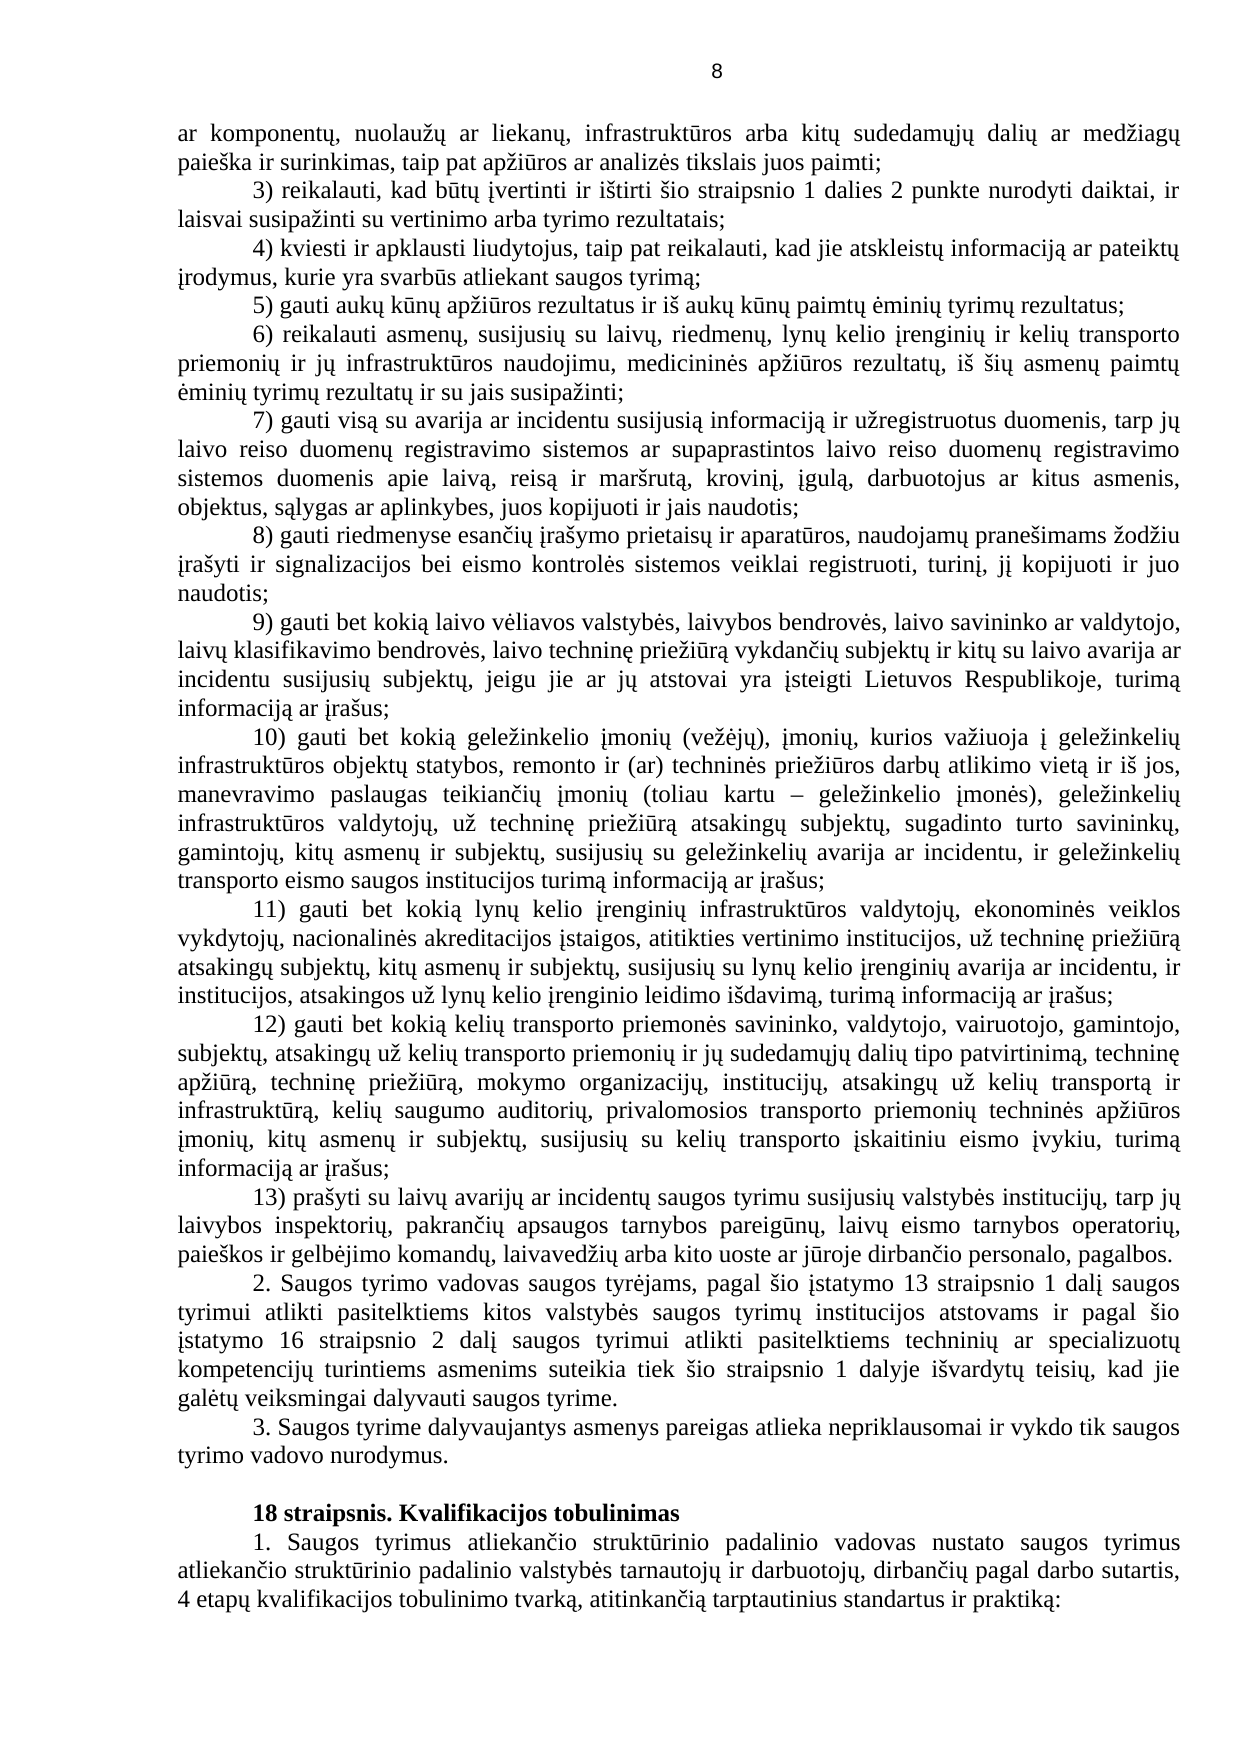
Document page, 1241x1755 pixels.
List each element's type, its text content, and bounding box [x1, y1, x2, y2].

text 10) gauti bet kokią geležinkelio įmonių (vežėjų), įmonių, kurios važiuoja į geležinkelių infrastruktūros objektų statybos, remonto ir (ar) techninės priežiūros darbų atlikimo vietą ir iš jos, manevravimo paslaugas teikiančių įmonių (toliau kartu – geležinkelio įmonės), geležinkelių infrastruktūros valdytojų, už techninę priežiūrą atsakingų subjektų, sugadinto turto savininkų, gamintojų, kitų asmenų ir subjektų, susijusių su geležinkelių avarija ar incidentu, ir geležinkelių transporto eismo saugos institucijos turimą informaciją ar įrašus; [177, 722, 1181, 894]
text 5) gauti aukų kūnų apžiūros rezultatus ir iš aukų kūnų paimtų ėminių tyrimų rezultatus; [177, 291, 1181, 319]
text 6) reikalauti asmenų, susijusių su laivų, riedmenų, lynų kelio įrenginių ir kelių transporto priemonių ir jų infrastruktūros naudojimu, medicininės apžiūros rezultatų, iš šių asmenų paimtų ėminių tyrimų rezultatų ir su jais susipažinti; [177, 319, 1181, 406]
text 18 straipsnis. Kvalifikacijos tobulinimas [177, 1498, 1181, 1527]
text 3. Saugos tyrime dalyvaujantys asmenys pareigas atlieka nepriklausomai ir vykdo tik saugos tyrimo vadovo nurodymus. [177, 1412, 1181, 1469]
text 9) gauti bet kokią laivo vėliavos valstybės, laivybos bendrovės, laivo savininko ar valdytojo, laivų klasifikavimo bendrovės, laivo techninę priežiūrą vykdančių subjektų ir kitų su laivo avarija ar incidentu susijusių subjektų, jeigu jie ar jų atstovai yra įsteigti Lietuvos Respublikoje, turimą informaciją ar įrašus; [177, 607, 1181, 722]
text 7) gauti visą su avarija ar incidentu susijusią informaciją ir užregistruotus duomenis, tarp jų laivo reiso duomenų registravimo sistemos ar supaprastintos laivo reiso duomenų registravimo sistemos duomenis apie laivą, reisą ir maršrutą, krovinį, įgulą, darbuotojus ar kitus asmenis, objektus, sąlygas ar aplinkybes, juos kopijuoti ir jais naudotis; [177, 406, 1181, 521]
text 12) gauti bet kokią kelių transporto priemonės savininko, valdytojo, vairuotojo, gamintojo, subjektų, atsakingų už kelių transporto priemonių ir jų sudedamųjų dalių tipo patvirtinimą, techninę apžiūrą, techninę priežiūrą, mokymo organizacijų, institucijų, atsakingų už kelių transportą ir infrastruktūrą, kelių saugumo auditorių, privalomosios transporto priemonių techninės apžiūros įmonių, kitų asmenų ir subjektų, susijusių su kelių transporto įskaitiniu eismo įvykiu, turimą informaciją ar įrašus; [177, 1009, 1181, 1182]
text 1. Saugos tyrimus atliekančio struktūrinio padalinio vadovas nustato saugos tyrimus atliekančio struktūrinio padalinio valstybės tarnautojų ir darbuotojų, dirbančių pagal darbo sutartis, 4 etapų kvalifikacijos tobulinimo tvarką, atitinkančią tarptautinius standartus ir praktiką: [177, 1527, 1181, 1613]
text 3) reikalauti, kad būtų įvertinti ir ištirti šio straipsnio 1 dalies 2 punkte nurodyti daiktai, ir laisvai susipažinti su vertinimo arba tyrimo rezultatais; [177, 176, 1181, 233]
text 2. Saugos tyrimo vadovas saugos tyrėjams, pagal šio įstatymo 13 straipsnio 1 dalį saugos tyrimui atlikti pasitelktiems kitos valstybės saugos tyrimų institucijos atstovams ir pagal šio įstatymo 16 straipsnio 2 dalį saugos tyrimui atlikti pasitelktiems techninių ar specializuotų kompetencijų turintiems asmenims suteikia tiek šio straipsnio 1 dalyje išvardytų teisių, kad jie galėtų veiksmingai dalyvauti saugos tyrime. [177, 1268, 1181, 1412]
text 13) prašyti su laivų avarijų ar incidentų saugos tyrimu susijusių valstybės institucijų, tarp jų laivybos inspektorių, pakrančių apsaugos tarnybos pareigūnų, laivų eismo tarnybos operatorių, paieškos ir gelbėjimo komandų, laivavedžių arba kito uoste ar jūroje dirbančio personalo, pagalbos. [177, 1182, 1181, 1268]
text 11) gauti bet kokią lynų kelio įrenginių infrastruktūros valdytojų, ekonominės veiklos vykdytojų, nacionalinės akreditacijos įstaigos, atitikties vertinimo institucijos, už techninę priežiūrą atsakingų subjektų, kitų asmenų ir subjektų, susijusių su lynų kelio įrenginių avarija ar incidentu, ir institucijos, atsakingos už lynų kelio įrenginio leidimo išdavimą, turimą informaciją ar įrašus; [177, 894, 1181, 1009]
text 4) kviesti ir apklausti liudytojus, taip pat reikalauti, kad jie atskleistų informaciją ar pateiktų įrodymus, kurie yra svarbūs atliekant saugos tyrimą; [177, 233, 1181, 291]
text 8) gauti riedmenyse esančių įrašymo prietaisų ir aparatūros, naudojamų pranešimams žodžiu įrašyti ir signalizacijos bei eismo kontrolės sistemos veiklai registruoti, turinį, jį kopijuoti ir juo naudotis; [177, 521, 1181, 607]
text ar komponentų, nuolaužų ar liekanų, infrastruktūros arba kitų sudedamųjų dalių ar medžiagų paieška ir surinkimas, taip pat apžiūros ar analizės tikslais juos paimti; [177, 118, 1181, 176]
